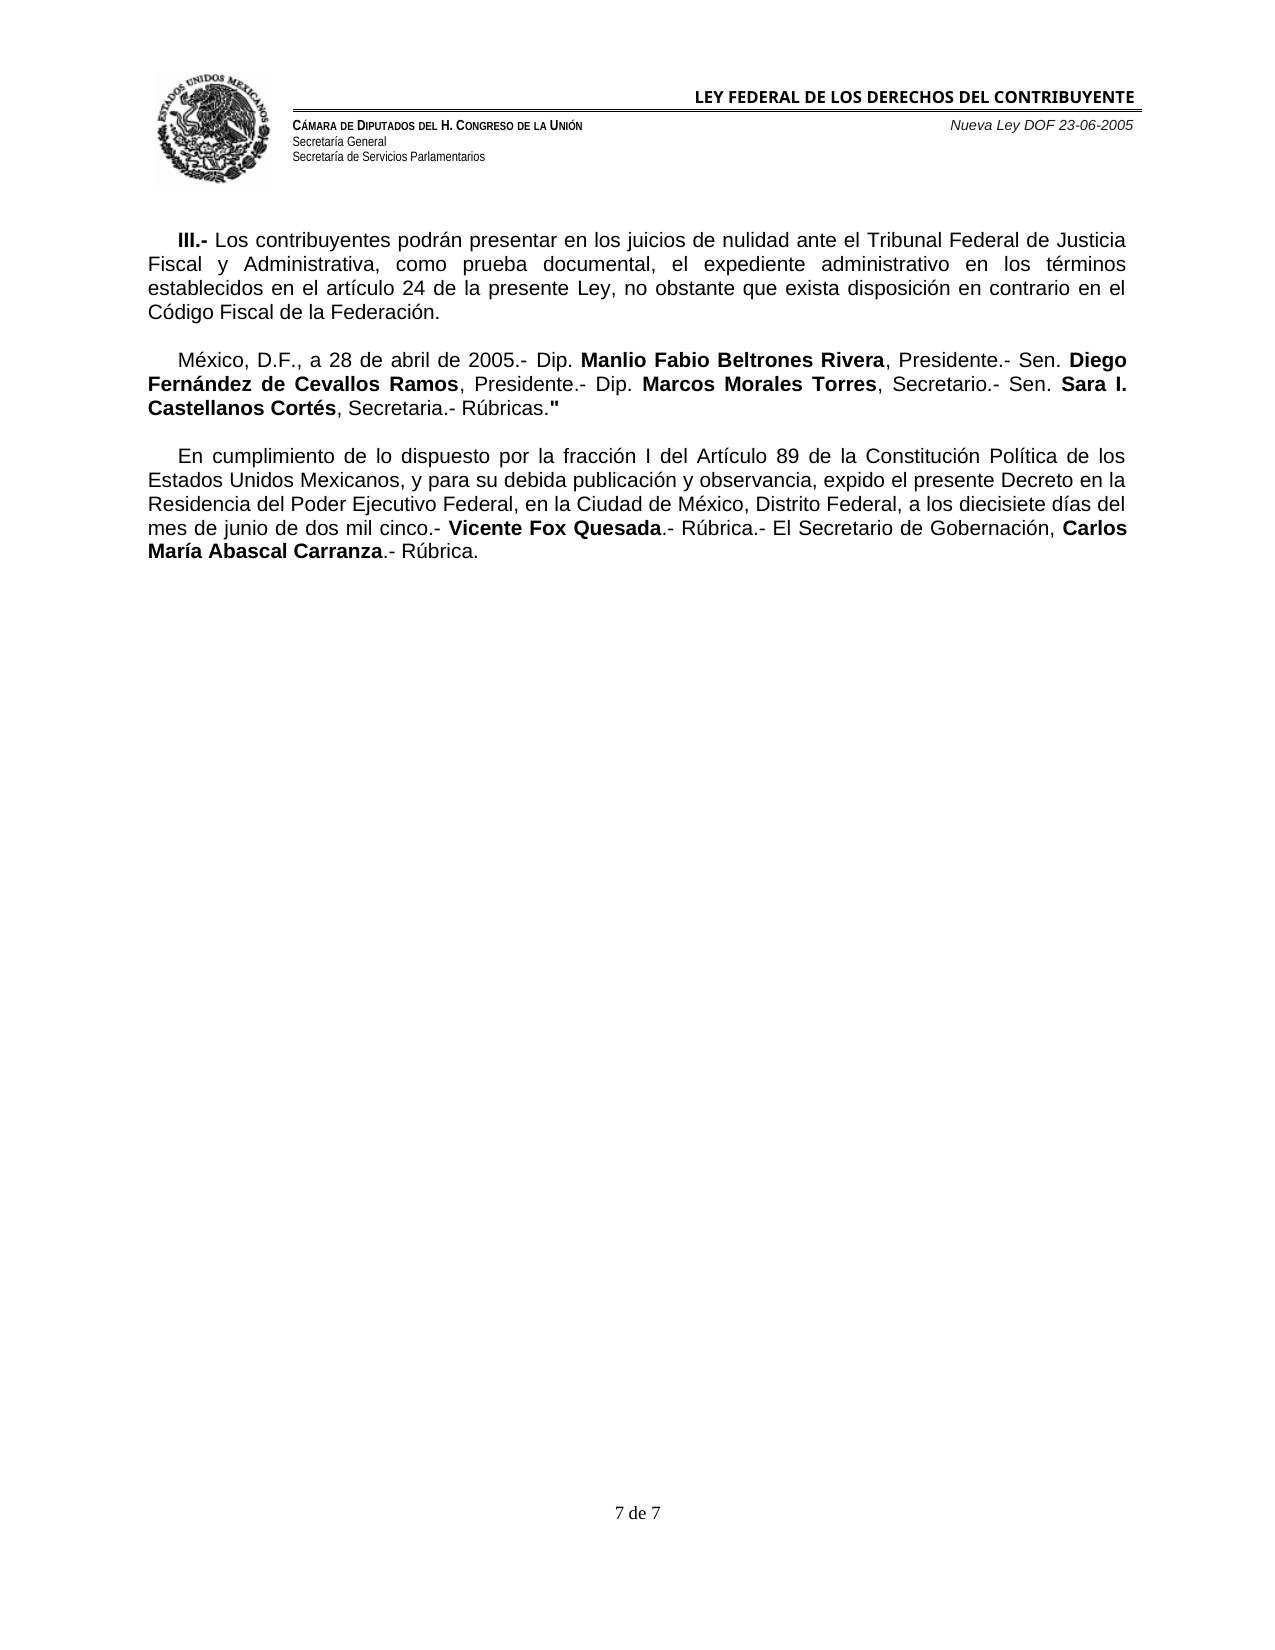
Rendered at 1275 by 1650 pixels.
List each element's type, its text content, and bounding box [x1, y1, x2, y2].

text En cumplimiento de lo dispuesto por la fracción I del Artículo 89 de la Constitución Política de los Estados Unidos Mexicanos, y para su debida publicación y observancia, expido el presente Decreto en la Residencia del Poder Ejecutivo Federal, en la Ciudad de México, Distrito Federal, a los diecisiete días del mes de junio de dos mil cinco.- Vicente Fox Quesada.- Rúbrica.- El Secretario de Gobernación, Carlos María Abascal Carranza.- Rúbrica. [148, 443, 1127, 563]
text México, D.F., a 28 de abril de 2005.- Dip. Manlio Fabio Beltrones Rivera, Presidente.- Sen. Diego Fernández de Cevallos Ramos, Presidente.- Dip. Marcos Morales Torres, Secretario.- Sen. Sara I. Castellanos Cortés, Secretaria.- Rúbricas." [148, 348, 1127, 419]
text III.- Los contribuyentes podrán presentar en los juicios de nulidad ante el Tribunal Federal de Justicia Fiscal y Administrativa, como prueba documental, el expediente administrativo en los términos establecidos en el artículo 24 de la presente Ley, no obstante que exista disposición en contrario en el Código Fiscal de la Federación. [148, 228, 1127, 324]
